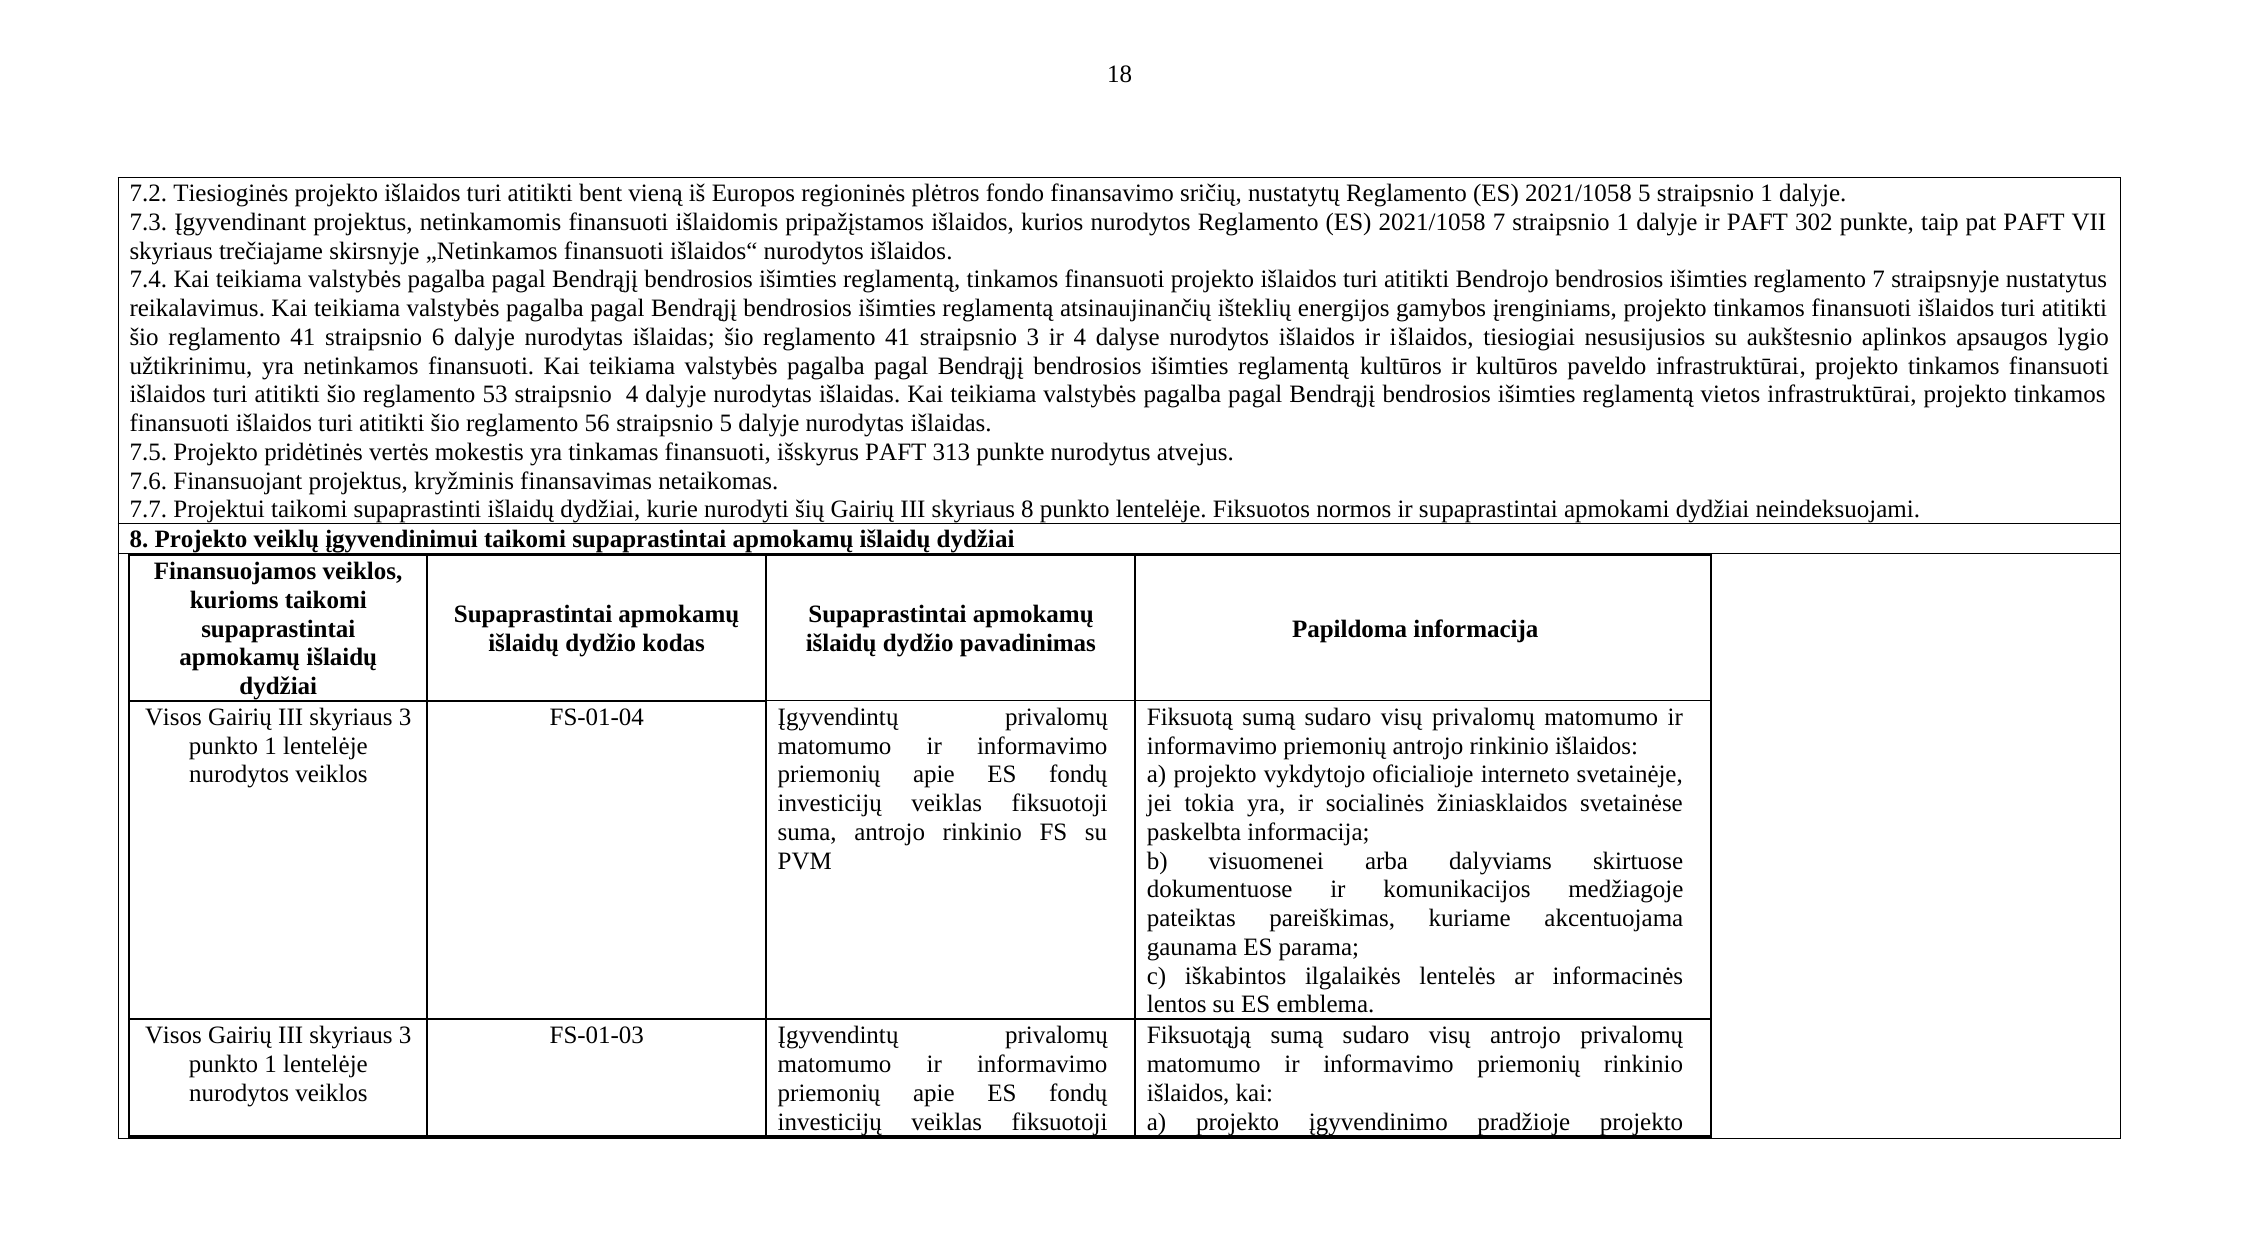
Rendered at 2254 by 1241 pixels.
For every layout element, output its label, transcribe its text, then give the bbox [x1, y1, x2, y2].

table_cell Fiksuotąją sumą sudaro visų antrojo privalomų matomumo ir informavimo priemonių rinkinio išlaidos, kai: a) projekto įgyvendinimo pradžioje projekto [1136, 1020, 1710, 1135]
table_cell [119, 554, 128, 1137]
table_cell 8. Projekto veiklų įgyvendinimui taikomi supaprastintai apmokamų išlaidų dydžiai [119, 524, 2120, 553]
table_cell FS-01-03 [428, 1020, 765, 1135]
table_cell [1712, 554, 2120, 1137]
table_cell Visos Gairių III skyriaus 3 punkto 1 lentelėje nurodytos veiklos [130, 1020, 426, 1135]
table_header Supaprastintai apmokamų išlaidų dydžio kodas [428, 556, 765, 700]
table_header Finansuojamos veiklos, kurioms taikomi supaprastintai apmokamų išlaidų dydžiai [130, 556, 426, 700]
table_cell FS-01-04 [428, 702, 765, 1018]
table_header Supaprastintai apmokamų išlaidų dydžio pavadinimas [767, 556, 1134, 700]
table_header Papildoma informacija [1136, 556, 1710, 700]
table_cell Fiksuotą sumą sudaro visų privalomų matomumo ir informavimo priemonių antrojo rinkinio išlaidos: a) projekto vykdytojo oficialioje interneto svetainėje, jei tokia yra, ir socialinės žiniasklaidos svetainėse paskelbta informacija; b) visuomenei arba dalyviams skirtuose dokumentuose ir komunikacijos medžiagoje pateiktas pareiškimas, kuriame akcentuojama gaunama ES parama; c) iškabintos ilgalaikės lentelės ar informacinės lentos su ES emblema. [1136, 701, 1710, 1018]
table_cell Įgyvendintų privalomų matomumo ir informavimo priemonių apie ES fondų investicijų veiklas fiksuotoji suma, antrojo rinkinio FS su PVM [767, 701, 1134, 1018]
table_cell Visos Gairių III skyriaus 3 punkto 1 lentelėje nurodytos veiklos [130, 702, 426, 1018]
table_cell Įgyvendintų privalomų matomumo ir informavimo priemonių apie ES fondų investicijų veiklas fiksuotoji [767, 1020, 1134, 1135]
table_cell 7.2. Tiesioginės projekto išlaidos turi atitikti bent vieną iš Europos regioninės plėtros fondo finansavimo sričių, nustatytų Reglamento (ES) 2021/1058 5 straipsnio 1 dalyje. 7.3. Įgyvendinant projektus, netinkamomis finansuoti išlaidomis pripažįstamos išlaidos, kurios nurodytos Reglamento (ES) 2021/1058 7 straipsnio 1 dalyje ir PAFT 302 punkte, taip pat PAFT VII skyriaus trečiajame skirsnyje „Netinkamos finansuoti išlaidos“ nurodytos išlaidos. 7.4. Kai teikiama valstybės pagalba pagal Bendrąjį bendrosios išimties reglamentą, tinkamos finansuoti projekto išlaidos turi atitikti Bendrojo bendrosios išimties reglamento 7 straipsnyje nustatytus reikalavimus. Kai teikiama valstybės pagalba pagal Bendrąjį bendrosios išimties reglamentą atsinaujinančių išteklių energijos gamybos įrenginiams, projekto tinkamos finansuoti išlaidos turi atitikti šio reglamento 41 straipsnio 6 dalyje nurodytas išlaidas; šio reglamento 41 straipsnio 3 ir 4 dalyse nurodytos išlaidos ir išlaidos, tiesiogiai nesusijusios su aukštesnio aplinkos apsaugos lygio užtikrinimu, yra netinkamos finansuoti. Kai teikiama valstybės pagalba pagal Bendrąjį bendrosios išimties reglamentą kultūros ir kultūros paveldo infrastruktūrai, projekto tinkamos finansuoti išlaidos turi atitikti šio reglamento 53 straipsnio 4 dalyje nurodytas išlaidas. Kai teikiama valstybės pagalba pagal Bendrąjį bendrosios išimties reglamentą vietos infrastruktūrai, projekto tinkamos finansuoti išlaidos turi atitikti šio reglamento 56 straipsnio 5 dalyje nurodytas išlaidas. 7.5. Projekto pridėtinės vertės mokestis yra tinkamas finansuoti, išskyrus PAFT 313 punkte nurodytus atvejus. 7.6. Finansuojant projektus, kryžminis finansavimas netaikomas. 7.7. Projektui taikomi supaprastinti išlaidų dydžiai, kurie nurodyti šių Gairių III skyriaus 8 punkto lentelėje. Fiksuotos normos ir supaprastintai apmokami dydžiai neindeksuojami. [119, 178, 2120, 523]
